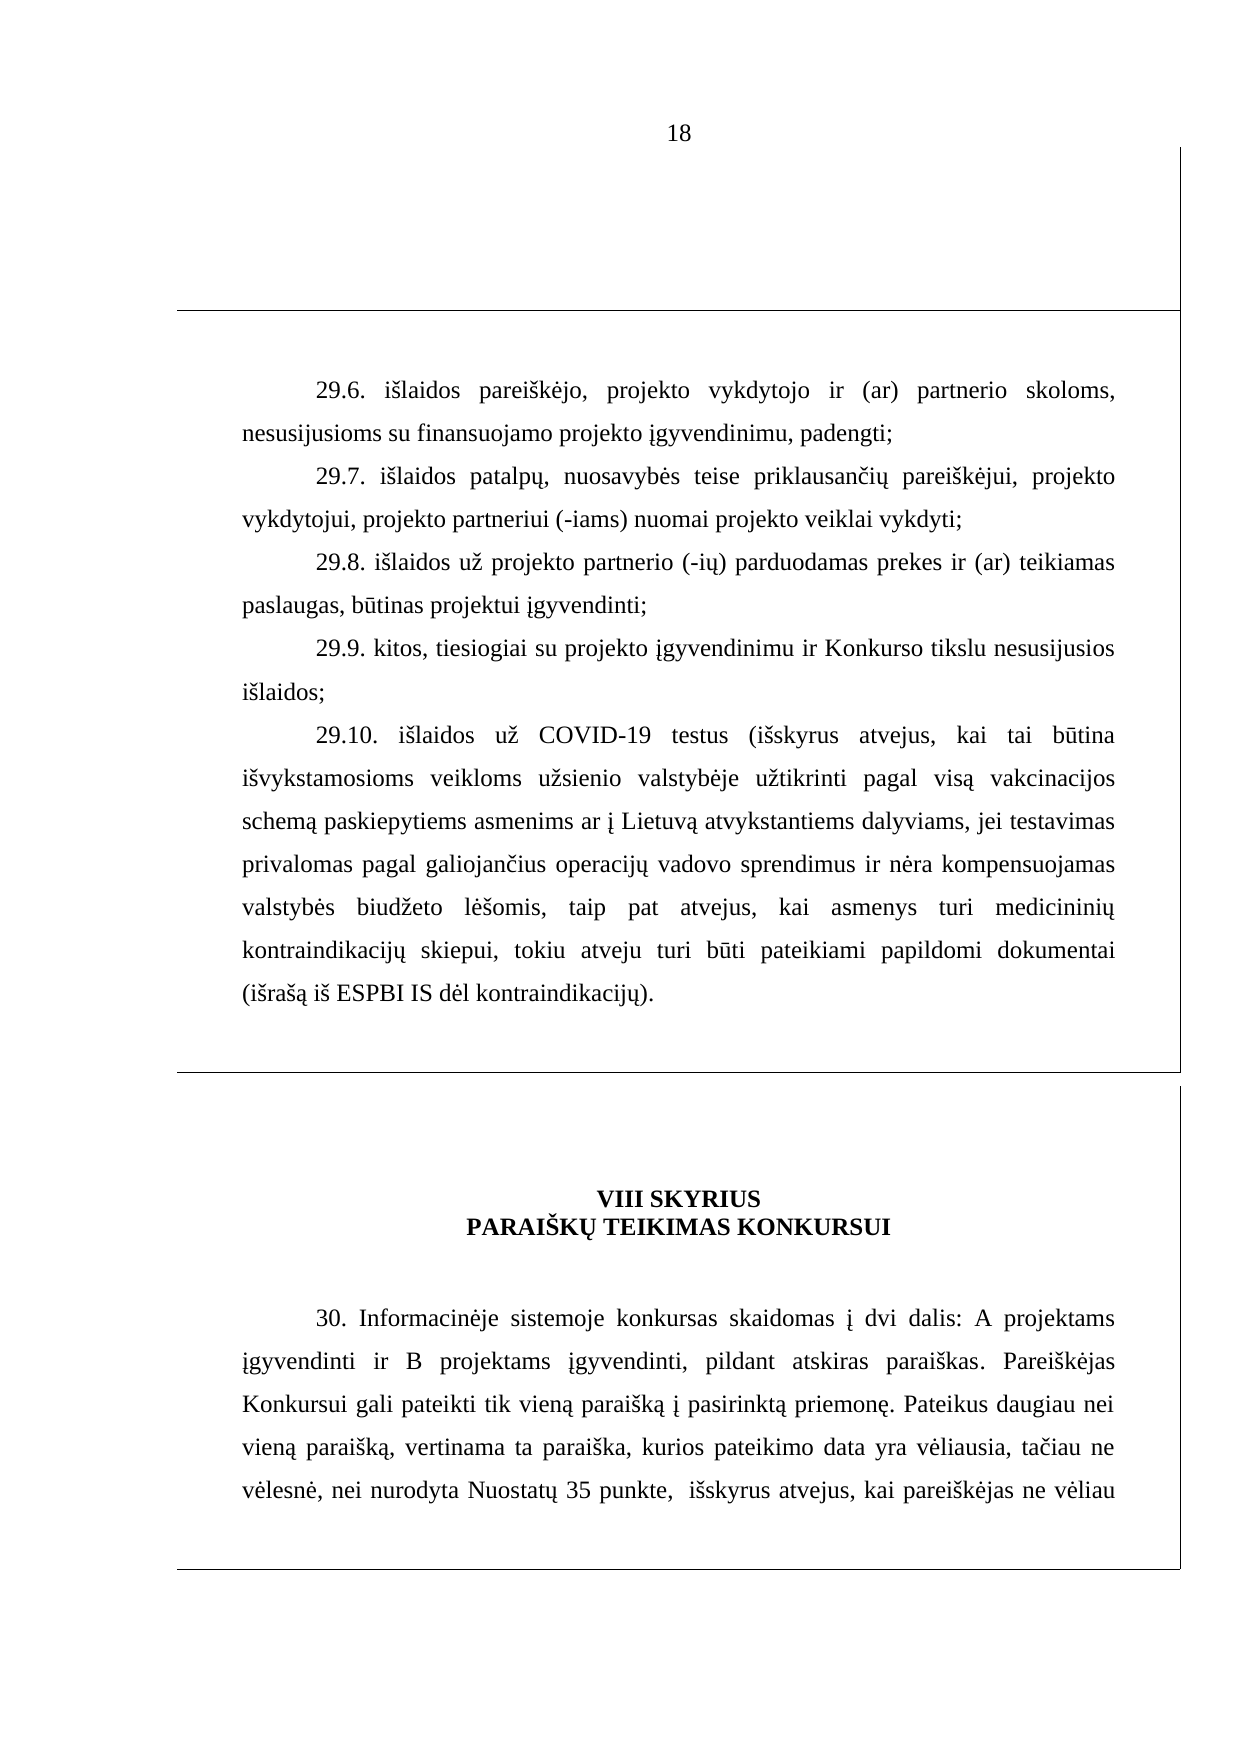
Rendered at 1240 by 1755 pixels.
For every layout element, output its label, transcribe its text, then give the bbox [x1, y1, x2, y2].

text PARAIŠKŲ TEIKIMAS KONKURSUI [177, 1212, 1180, 1238]
text 29.9. kitos, tiesiogiai su projekto įgyvendinimu ir Konkurso tikslu nesusijusios išlaidos; [177, 569, 1181, 655]
text 29.10. išlaidos už COVID-19 testus (išskyrus atvejus, kai tai būtina išvykstamosioms veikloms užsienio valstybėje užtikrinti pagal visą vakcinacijos schemą paskiepytiems asmenims ar į Lietuvą atvykstantiems dalyviams, jei testavimas privalomas pagal galiojančius operacijų vadovo sprendimus ir nėra kompensuojamas valstybės biudžeto lėšomis, taip pat atvejus, kai asmenys turi medicininių kontraindikacijų skiepui, tokiu atveju turi būti pateikiami papildomi dokumentai (išrašą iš ESPBI IS dėl kontraindikacijų). [177, 655, 1181, 1072]
text VIII SKYRIUS [177, 1119, 1180, 1212]
text 30. Informacinėje sistemoje konkursas skaidomas į dvi dalis: A projektams įgyvendinti ir B projektams įgyvendinti, pildant atskiras paraiškas. Pareiškėjas Konkursui gali pateikti tik vieną paraišką į pasirinktą priemonę. Pateikus daugiau nei vieną paraišką, vertinama ta paraiška, kurios pateikimo data yra vėliausia, tačiau ne vėlesnė, nei nurodyta Nuostatų 35 punkte, išskyrus atvejus, kai pareiškėjas ne vėliau kaip paskutinę paraiškų pateikimo dieną konkursą organizuojančiai įstaigai nurodo, kurią paraišką vertinti. Siekiant užtikrinti projektų vertinimo skaidrumą ir pareiškėjų lygiateisiškumą, pateikus paraišką, paraiškų taisymas, tikslinimas, pildymas ar papildomų dokumentų teikimas pareiškėjo iniciatyva negalimas. [177, 1238, 1180, 1569]
text 29.7. išlaidos patalpų, nuosavybės teise priklausančių pareiškėjui, projekto vykdytojui, projekto partneriui (-iams) nuomai projekto veiklai vykdyti; [177, 396, 1181, 483]
text 29.6. išlaidos pareiškėjo, projekto vykdytojo ir (ar) partnerio skoloms, nesusijusioms su finansuojamo projekto įgyvendinimu, padengti; [177, 310, 1180, 396]
text 29.8. išlaidos už projekto partnerio (-ių) parduodamas prekes ir (ar) teikiamas paslaugas, būtinas projektui įgyvendinti; [177, 483, 1181, 569]
